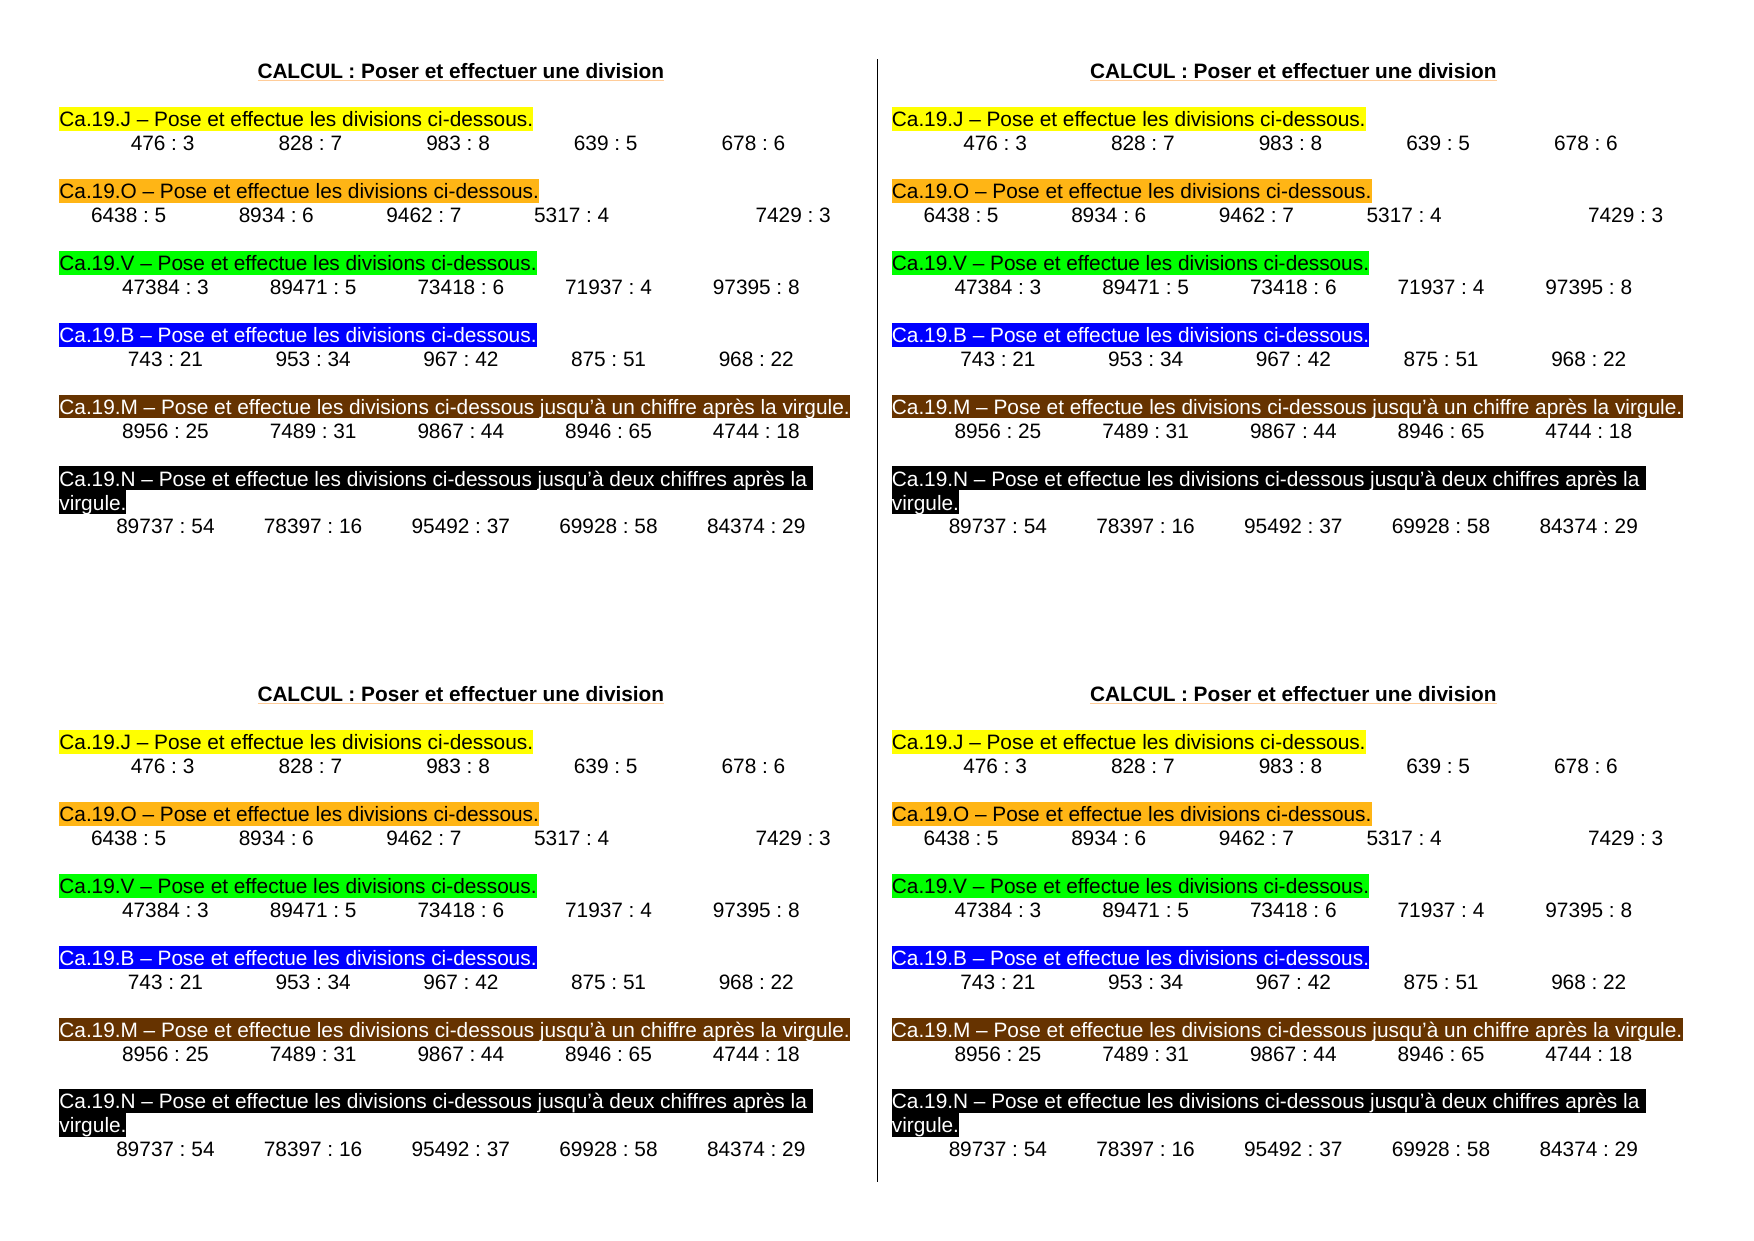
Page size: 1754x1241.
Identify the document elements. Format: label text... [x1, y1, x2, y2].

text Ca.19.O – Pose et effectue les divisions ci-dessous. [892, 179, 1695, 203]
text Ca.19.B – Pose et effectue les divisions ci-dessous. [892, 323, 1695, 347]
text 743 : 21 953 : 34 967 : 42 875 : 51 968 : 22 [59, 347, 862, 371]
text 476 : 3 828 : 7 983 : 8 639 : 5 678 : 6 [892, 131, 1695, 155]
text Ca.19.N – Pose et effectue les divisions ci-dessous jusqu’à deux chiffres après la virgule. [892, 466, 1695, 514]
text Ca.19.J – Pose et effectue les divisions ci-dessous. [892, 107, 1695, 131]
text Ca.19.V – Pose et effectue les divisions ci-dessous. [892, 251, 1695, 275]
text Ca.19.M – Pose et effectue les divisions ci-dessous jusqu’à un chiffre après la virgule. [59, 394, 862, 418]
text 6438 : 5 8934 : 6 9462 : 7 5317 : 4 7429 : 3 [892, 826, 1695, 850]
text 89737 : 54 78397 : 16 95492 : 37 69928 : 58 84374 : 29 [892, 514, 1695, 538]
text Ca.19.M – Pose et effectue les divisions ci-dessous jusqu’à un chiffre après la virgule. [892, 394, 1695, 418]
text Ca.19.V – Pose et effectue les divisions ci-dessous. [59, 251, 862, 275]
text 8956 : 25 7489 : 31 9867 : 44 8946 : 65 4744 : 18 [892, 1041, 1695, 1065]
text 47384 : 3 89471 : 5 73418 : 6 71937 : 4 97395 : 8 [59, 275, 862, 299]
text Ca.19.N – Pose et effectue les divisions ci-dessous jusqu’à deux chiffres après la virgule. [59, 466, 862, 514]
text 6438 : 5 8934 : 6 9462 : 7 5317 : 4 7429 : 3 [59, 826, 862, 850]
text 743 : 21 953 : 34 967 : 42 875 : 51 968 : 22 [59, 969, 862, 993]
text 743 : 21 953 : 34 967 : 42 875 : 51 968 : 22 [892, 969, 1695, 993]
text CALCUL : Poser et effectuer une division [892, 59, 1695, 83]
text 476 : 3 828 : 7 983 : 8 639 : 5 678 : 6 [892, 754, 1695, 778]
text Ca.19.N – Pose et effectue les divisions ci-dessous jusqu’à deux chiffres après la virgule. [892, 1089, 1695, 1137]
text Ca.19.B – Pose et effectue les divisions ci-dessous. [892, 946, 1695, 969]
text Ca.19.J – Pose et effectue les divisions ci-dessous. [892, 730, 1695, 754]
text Ca.19.N – Pose et effectue les divisions ci-dessous jusqu’à deux chiffres après la virgule. [59, 1089, 862, 1137]
text 8956 : 25 7489 : 31 9867 : 44 8946 : 65 4744 : 18 [59, 418, 862, 442]
text Ca.19.O – Pose et effectue les divisions ci-dessous. [59, 179, 862, 203]
text 743 : 21 953 : 34 967 : 42 875 : 51 968 : 22 [892, 347, 1695, 371]
text 47384 : 3 89471 : 5 73418 : 6 71937 : 4 97395 : 8 [892, 898, 1695, 922]
text 47384 : 3 89471 : 5 73418 : 6 71937 : 4 97395 : 8 [59, 898, 862, 922]
text Ca.19.V – Pose et effectue les divisions ci-dessous. [892, 874, 1695, 898]
text Ca.19.O – Pose et effectue les divisions ci-dessous. [892, 802, 1695, 826]
text Ca.19.M – Pose et effectue les divisions ci-dessous jusqu’à un chiffre après la virgule. [59, 1017, 862, 1041]
text Ca.19.B – Pose et effectue les divisions ci-dessous. [59, 323, 862, 347]
text 6438 : 5 8934 : 6 9462 : 7 5317 : 4 7429 : 3 [59, 203, 862, 227]
text Ca.19.J – Pose et effectue les divisions ci-dessous. [59, 730, 862, 754]
text 8956 : 25 7489 : 31 9867 : 44 8946 : 65 4744 : 18 [59, 1041, 862, 1065]
text Ca.19.V – Pose et effectue les divisions ci-dessous. [59, 874, 862, 898]
text 476 : 3 828 : 7 983 : 8 639 : 5 678 : 6 [59, 754, 862, 778]
text 89737 : 54 78397 : 16 95492 : 37 69928 : 58 84374 : 29 [892, 1137, 1695, 1161]
text Ca.19.B – Pose et effectue les divisions ci-dessous. [59, 946, 862, 969]
text 6438 : 5 8934 : 6 9462 : 7 5317 : 4 7429 : 3 [892, 203, 1695, 227]
text CALCUL : Poser et effectuer une division [59, 59, 862, 83]
text 89737 : 54 78397 : 16 95492 : 37 69928 : 58 84374 : 29 [59, 514, 862, 538]
text Ca.19.J – Pose et effectue les divisions ci-dessous. [59, 107, 862, 131]
text 8956 : 25 7489 : 31 9867 : 44 8946 : 65 4744 : 18 [892, 418, 1695, 442]
text CALCUL : Poser et effectuer une division [59, 682, 862, 706]
text 47384 : 3 89471 : 5 73418 : 6 71937 : 4 97395 : 8 [892, 275, 1695, 299]
text 89737 : 54 78397 : 16 95492 : 37 69928 : 58 84374 : 29 [59, 1137, 862, 1161]
text Ca.19.M – Pose et effectue les divisions ci-dessous jusqu’à un chiffre après la virgule. [892, 1017, 1695, 1041]
text Ca.19.O – Pose et effectue les divisions ci-dessous. [59, 802, 862, 826]
text CALCUL : Poser et effectuer une division [892, 682, 1695, 706]
text 476 : 3 828 : 7 983 : 8 639 : 5 678 : 6 [59, 131, 862, 155]
